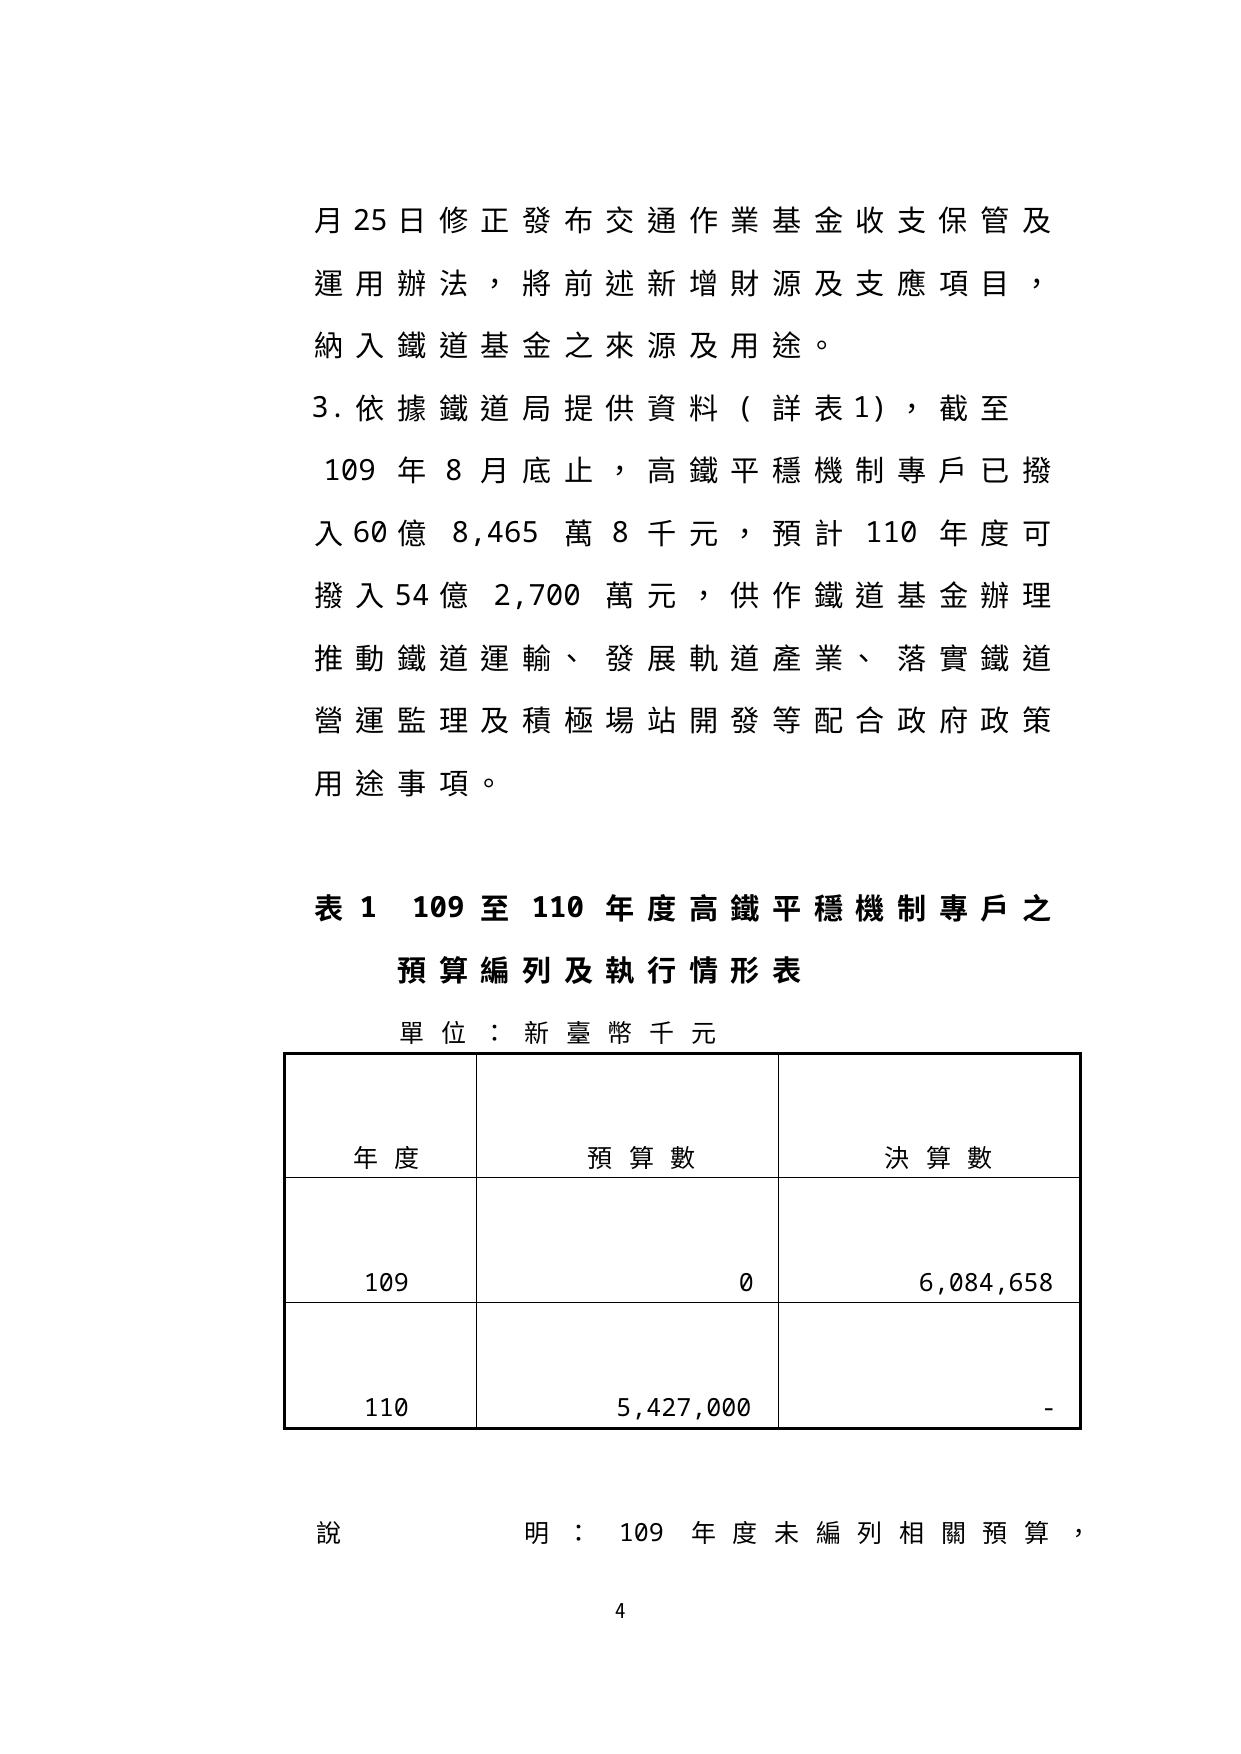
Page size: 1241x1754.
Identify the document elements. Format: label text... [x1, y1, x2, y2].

table_cell 109 [286, 1178, 476, 1302]
table_cell - [779, 1303, 1079, 1427]
table_cell 5,427,000 [477, 1303, 778, 1427]
table_header 年度 [286, 1055, 476, 1177]
table_cell 6,084,658 [779, 1178, 1079, 1302]
text 3.依據鐵道局提供資料(詳表1)，截至109年8月底止，高鐵平穩機制專戶已撥入60億8,465萬8千元，預計110年度可撥入54億2,700萬元，供作鐵道基金辦理推動鐵道運輸、發展軌道產業、落實鐵道營運監理及積極場站開發等配合政府政策用途事項。 [271, 365, 1058, 802]
table_cell 0 [477, 1178, 778, 1302]
text 表1 109至110年度高鐵平穩機制專戶之預算編列及執行情形表 單位：新臺幣千元 [278, 865, 1058, 1052]
text 月25日修正發布交通作業基金收支保管及運用辦法，將前述新增財源及支應項目，納入鐵道基金之來源及用途。 [271, 177, 1058, 365]
table_header 預算數 [477, 1055, 778, 1177]
table_header 決算數 [779, 1055, 1079, 1177]
table_cell 110 [286, 1303, 476, 1427]
text 說 明：109年度未編列相關預算，決算數為截至8月底之實收數。 [274, 1490, 1058, 1552]
